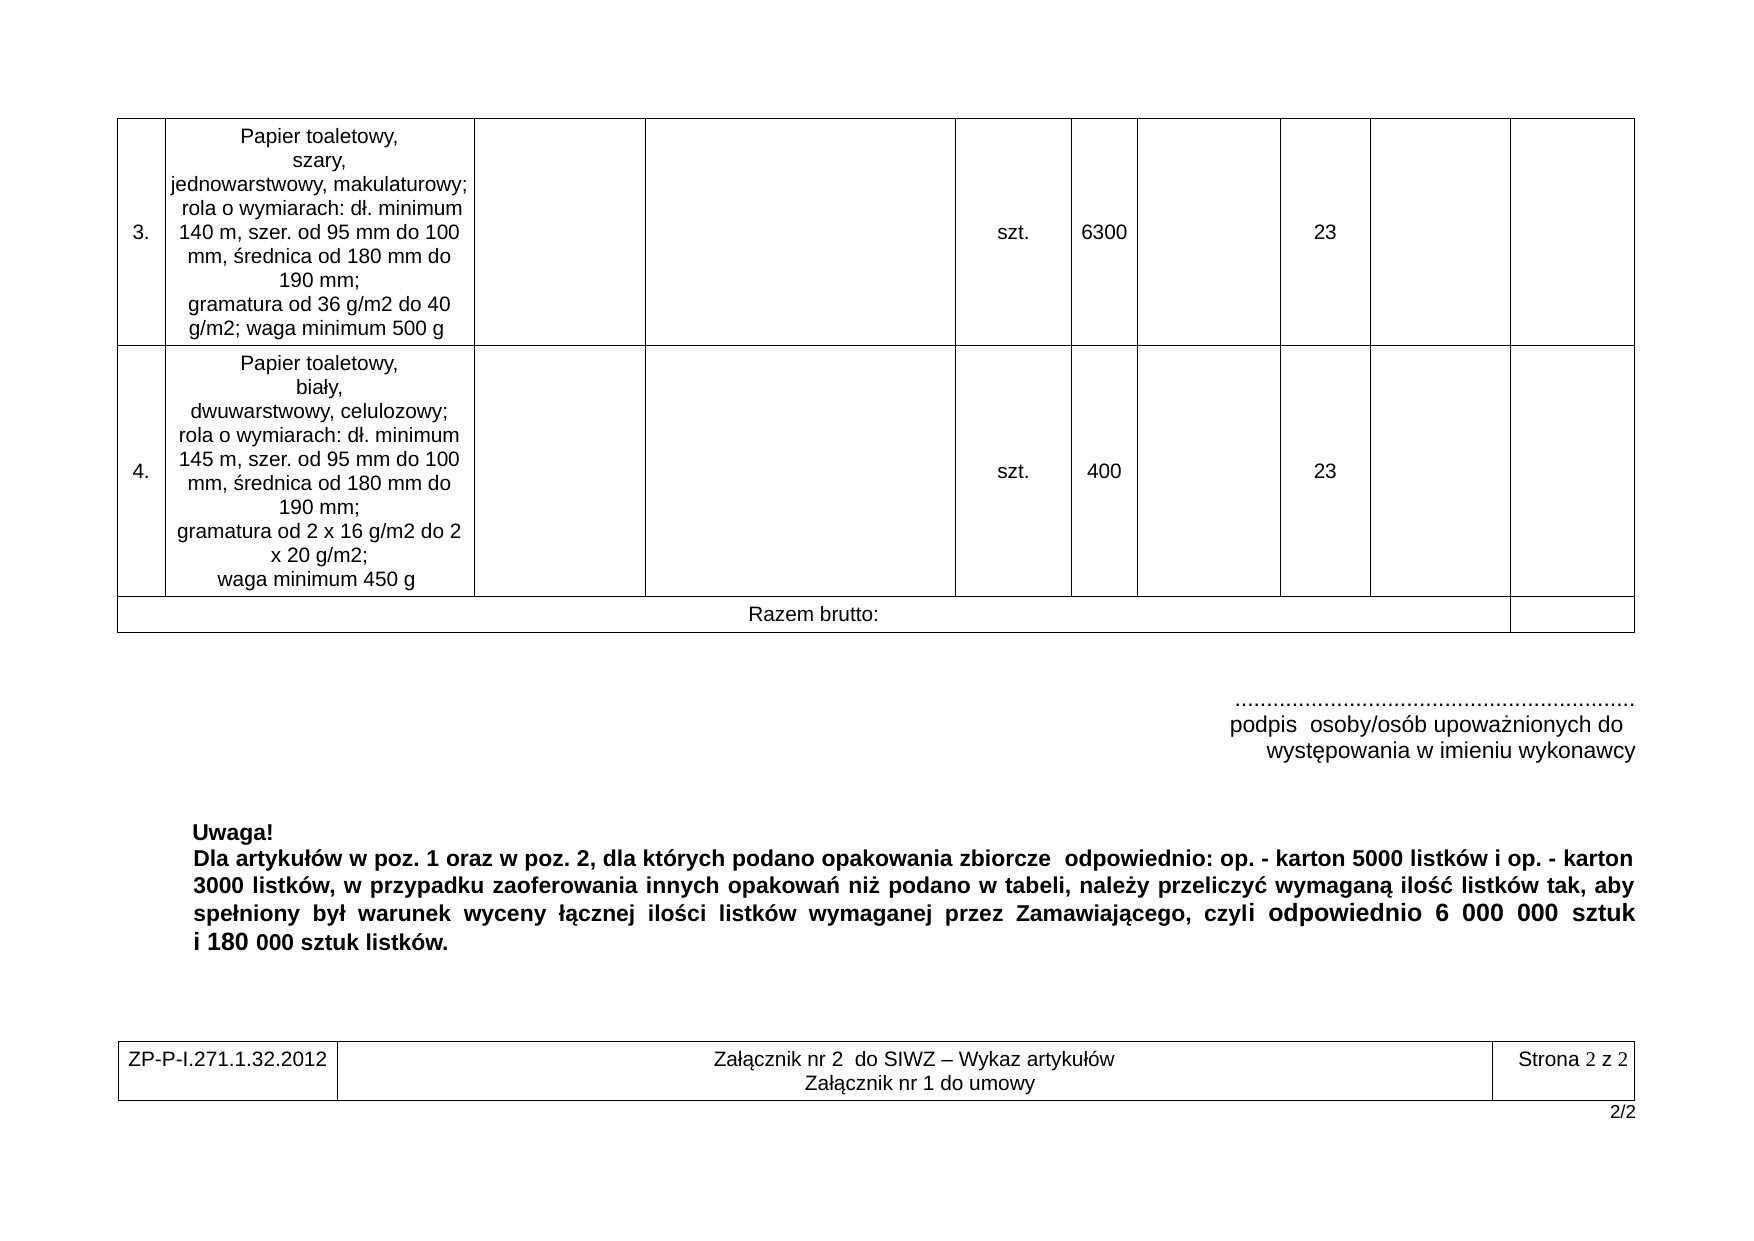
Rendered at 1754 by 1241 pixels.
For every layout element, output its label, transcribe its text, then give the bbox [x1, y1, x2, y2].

table_cell 23 [1281, 119, 1370, 345]
text podpis osoby/osób upoważnionych do [591, 711, 1636, 737]
text ............................................................... [591, 685, 1636, 711]
table_cell [1138, 346, 1280, 596]
table_cell [1371, 119, 1510, 345]
table_cell [646, 119, 955, 345]
table_cell Razem brutto: [118, 597, 1510, 632]
table_cell [1511, 597, 1634, 632]
list Dla artykułów w poz. 1 oraz w poz. 2, dla których podano opakowania zbiorcze odpowiednio: op. - karton 5000 listków i op. - karton 3000 listków, w przypadku zaoferowania innych opakowań niż podano w tabeli, należy przeliczyć wymaganą ilość listków tak, aby spełniony był warunek wyceny łącznej ilości listków wymaganej przez Zamawiającego, czyli odpowiednio 6 000 000 sztuk i 180 000 sztuk listków. [156, 845, 1636, 956]
table_cell 6300 [1072, 119, 1137, 345]
table_cell 3. [118, 119, 165, 345]
table_cell 400 [1072, 346, 1137, 596]
table_cell [1138, 119, 1280, 345]
text występowania w imieniu wykonawcy [591, 737, 1636, 764]
table_cell [1511, 346, 1634, 596]
table_cell [475, 346, 645, 596]
table_cell [475, 119, 645, 345]
table_cell 23 [1281, 346, 1370, 596]
table_cell 4. [118, 346, 165, 596]
table_cell [1371, 346, 1510, 596]
table_cell szt. [956, 119, 1071, 345]
text Uwaga! [118, 819, 1636, 845]
table_cell Papier toaletowy, szary, jednowarstwowy, makulaturowy; rola o wymiarach: dł. minimum 140 m, szer. od 95 mm do 100 mm, średnica od 180 mm do 190 mm; gramatura od 36 g/m2 do 40 g/m2; waga minimum 500 g [166, 119, 474, 345]
table_cell szt. [956, 346, 1071, 596]
table_cell [1511, 119, 1634, 345]
table_cell Papier toaletowy, biały, dwuwarstwowy, celulozowy; rola o wymiarach: dł. minimum 145 m, szer. od 95 mm do 100 mm, średnica od 180 mm do 190 mm; gramatura od 2 x 16 g/m2 do 2 x 20 g/m2; waga minimum 450 g [166, 346, 474, 596]
table_cell [646, 346, 955, 596]
